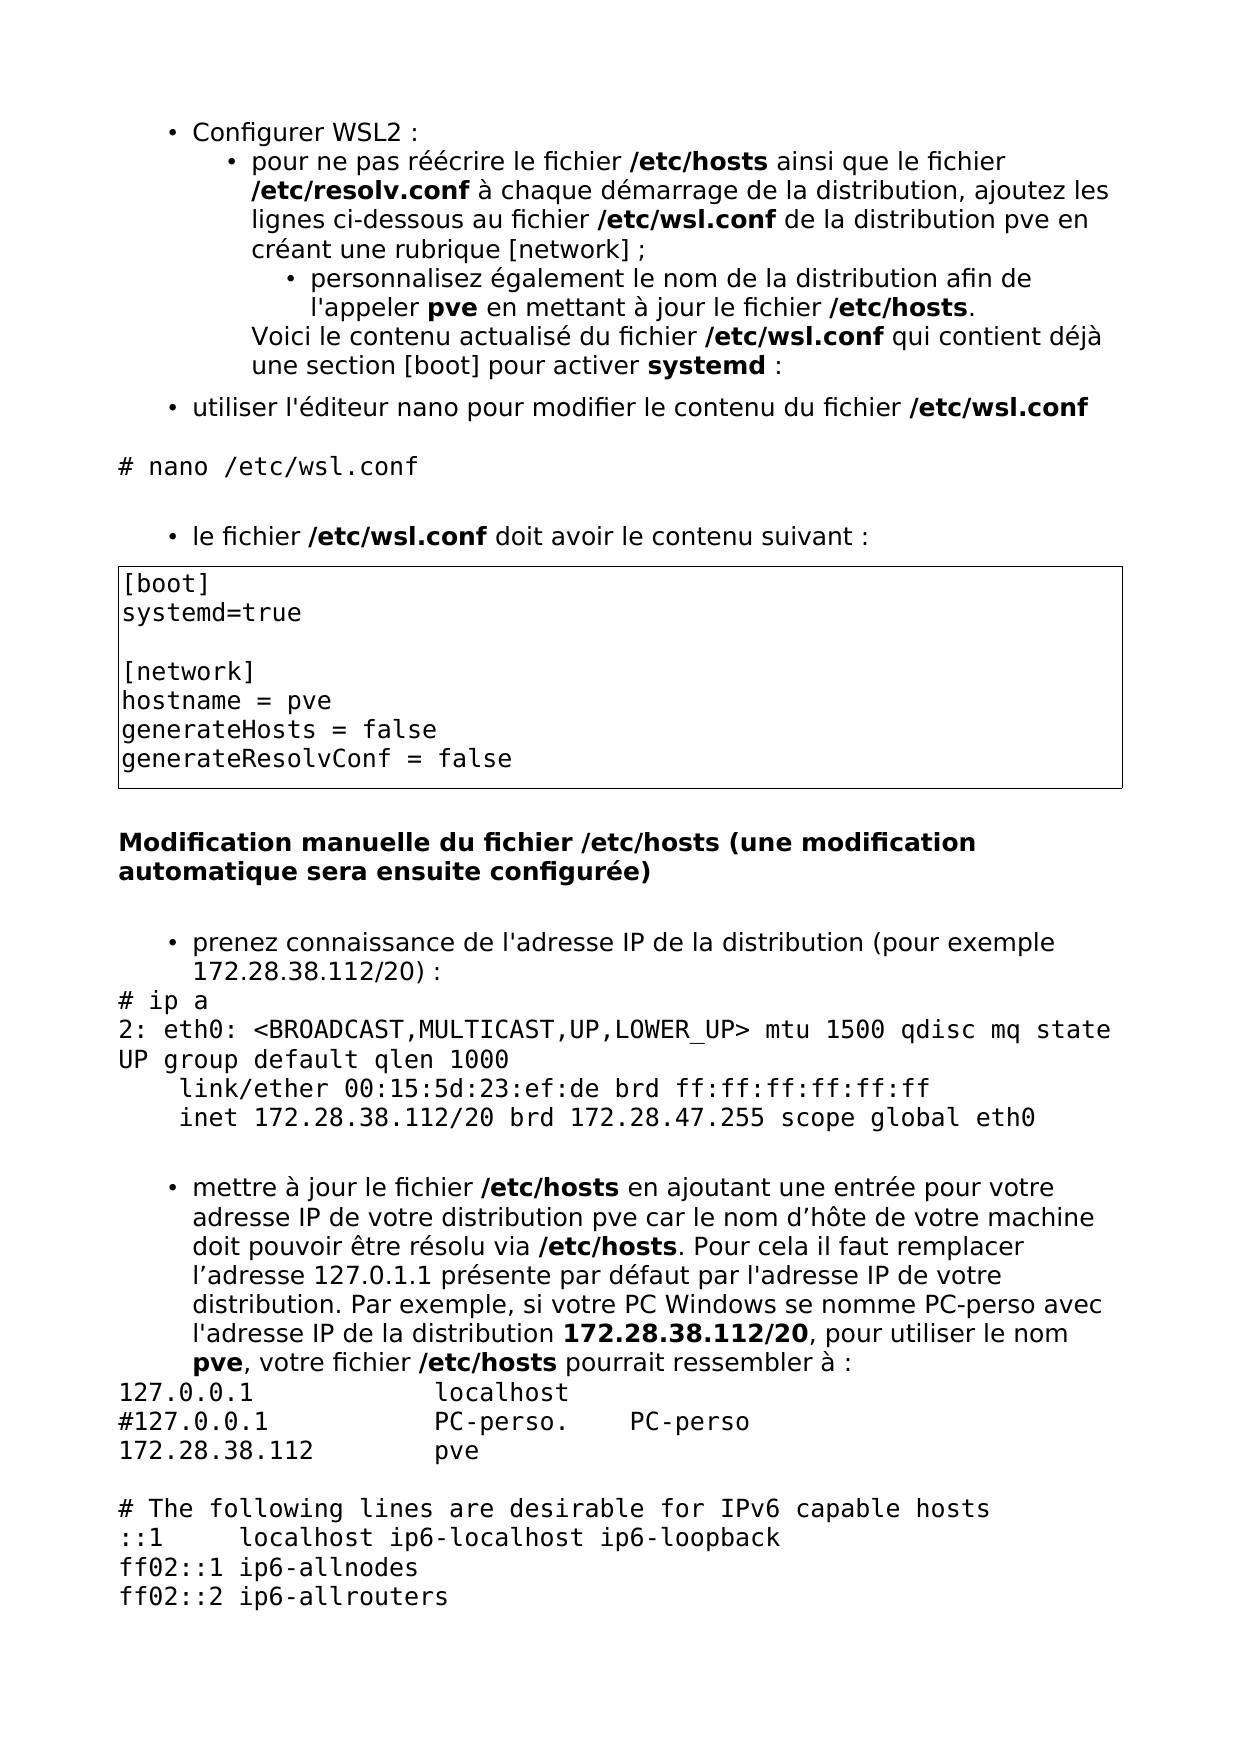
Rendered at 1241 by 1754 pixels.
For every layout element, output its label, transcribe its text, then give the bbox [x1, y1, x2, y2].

subtitle Modification manuelle du fichier /etc/hosts (une modification automatique sera ensuite configurée) [118, 828, 1122, 886]
list mettre à jour le fichier /etc/hosts en ajoutant une entrée pour votre adresse IP de votre distribution pve car le nom d’hôte de votre machine doit pouvoir être résolu via /etc/hosts. Pour cela il faut remplacer l’adresse 127.0.1.1 présente par défaut par l'adresse IP de votre distribution. Par exemple, si votre PC Windows se nomme PC-perso avec l'adresse IP de la distribution 172.28.38.112/20, pour utiliser le nom pve, votre fichier /etc/hosts pourrait ressembler à : [177, 1174, 1122, 1378]
table_header [boot] systemd=true [network] hostname = pve generateHosts = false generateResolvConf = false [119, 567, 1122, 788]
text 127.0.0.1 localhost #127.0.0.1 PC-perso. PC-perso 172.28.38.112 pve # The following lines are desirable for IPv6 capable hosts ::1 localhost ip6-localhost ip6-loopback ff02::1 ip6-allnodes ff02::2 ip6-allrouters [118, 1378, 1122, 1611]
text # nano /etc/wsl.conf [118, 452, 1122, 481]
list Voici le contenu actualisé du fichier /etc/wsl.conf qui contient déjà une section [boot] pour activer systemd : [236, 322, 1122, 381]
text # ip a 2: eth0: <BROADCAST,MULTICAST,UP,LOWER_UP> mtu 1500 qdisc mq state UP group default qlen 1000 link/ether 00:15:5d:23:ef:de brd ff:ff:ff:ff:ff:ff inet 172.28.38.112/20 brd 172.28.47.255 scope global eth0 [118, 987, 1122, 1132]
list pour ne pas réécrire le fichier /etc/hosts ainsi que le fichier /etc/resolv.conf à chaque démarrage de la distribution, ajoutez les lignes ci-dessous au fichier /etc/wsl.conf de la distribution pve en créant une rubrique [network] ; [236, 147, 1122, 264]
list utiliser l'éditeur nano pour modifier le contenu du fichier /etc/wsl.conf [177, 393, 1122, 422]
list le fichier /etc/wsl.conf doit avoir le contenu suivant : [177, 522, 1122, 551]
list Configurer WSL2 : [177, 118, 1122, 147]
list prenez connaissance de l'adresse IP de la distribution (pour exemple 172.28.38.112/20) : [177, 928, 1122, 987]
list personnalisez également le nom de la distribution afin de l'appeler pve en mettant à jour le fichier /etc/hosts. [295, 264, 1122, 322]
